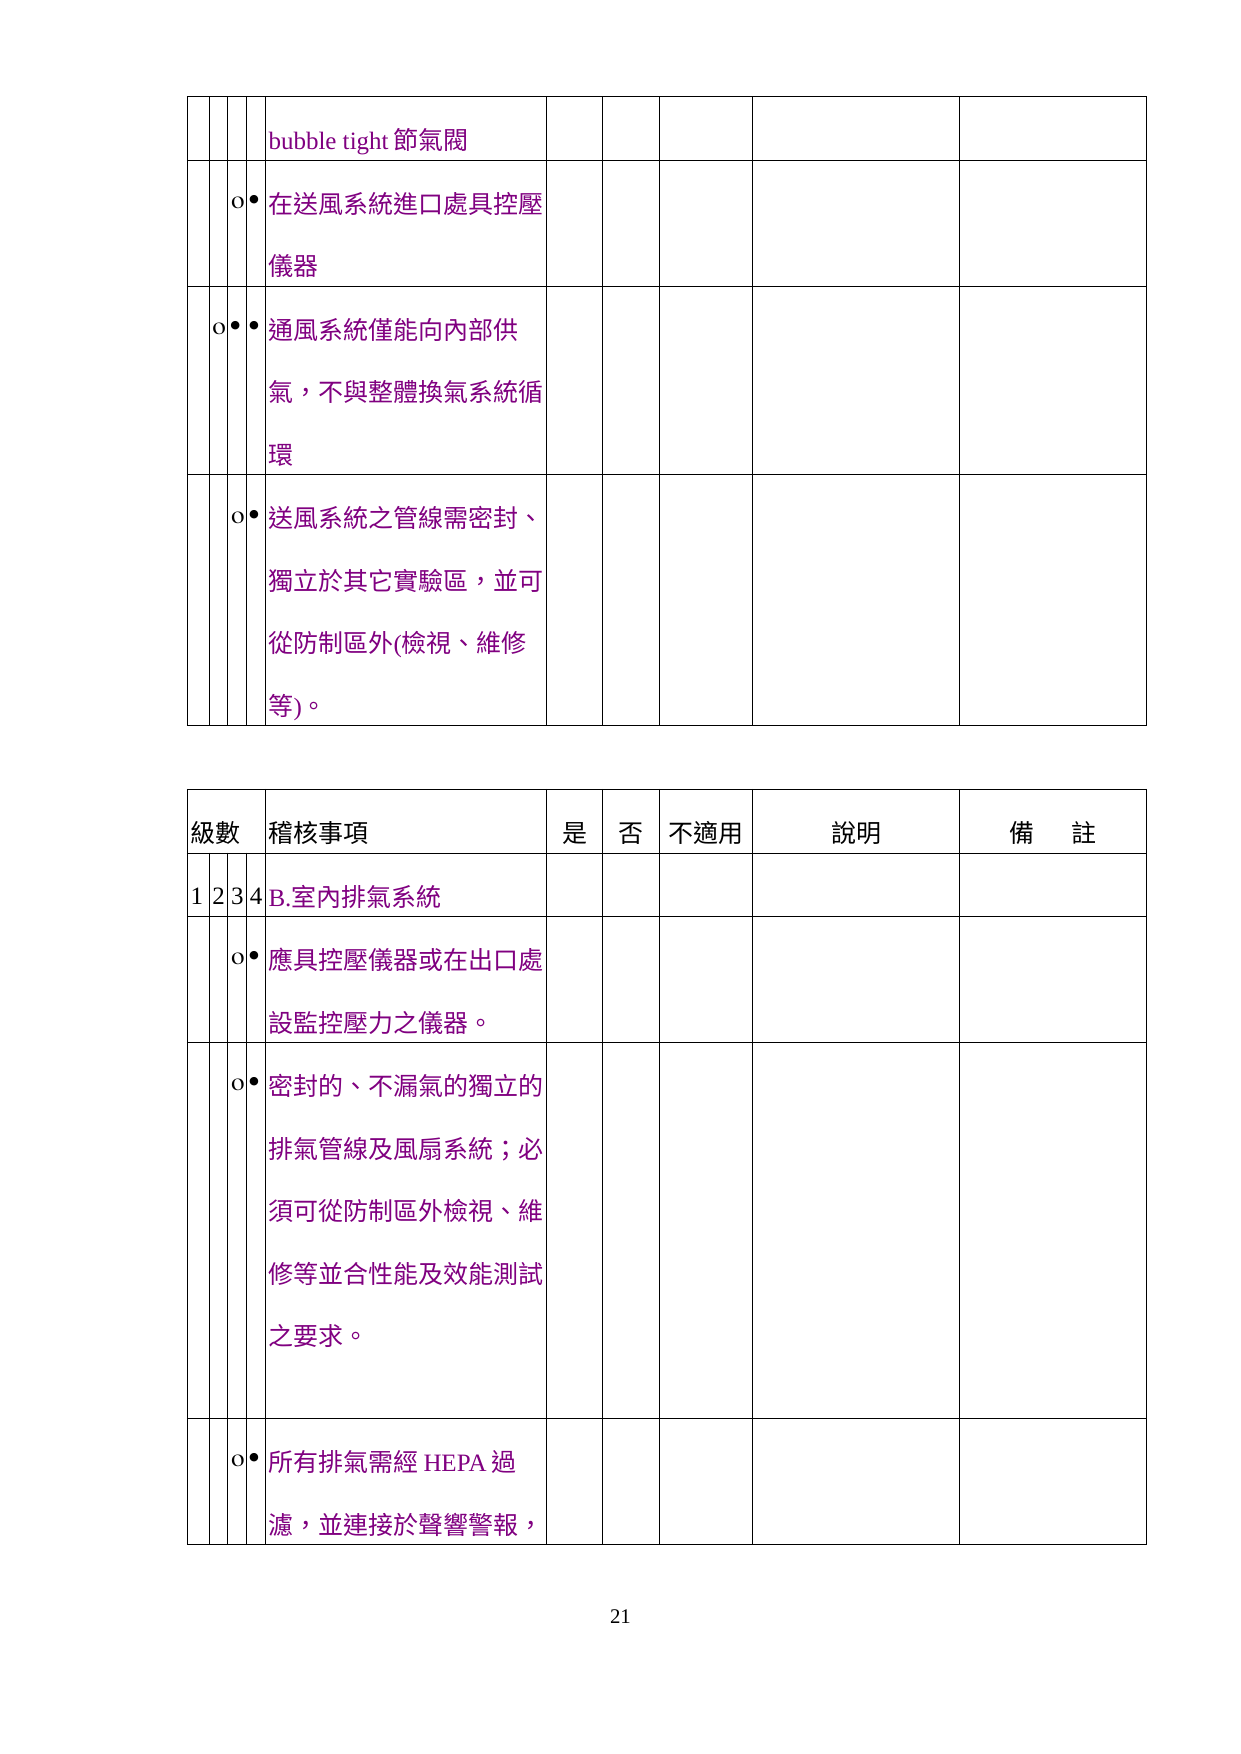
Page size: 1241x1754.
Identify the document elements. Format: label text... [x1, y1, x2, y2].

table_cell [603, 161, 659, 286]
table_cell [547, 475, 602, 725]
table_cell B.室內排氣系統 [266, 854, 546, 916]
table_cell [210, 1043, 227, 1418]
table_cell 備 註 [960, 790, 1146, 852]
table_cell [603, 97, 659, 160]
table_cell [603, 287, 659, 474]
table_cell [753, 97, 959, 160]
table_cell [753, 1419, 959, 1544]
table_cell [247, 97, 265, 160]
table_cell [603, 1419, 659, 1544]
table_cell [660, 97, 752, 160]
table_cell 2 [210, 854, 227, 916]
table_cell [753, 854, 959, 916]
table_cell [960, 854, 1146, 916]
table_cell [960, 1043, 1146, 1418]
table_cell  [228, 1419, 246, 1544]
table_cell [188, 287, 209, 474]
table_cell 否 [603, 790, 659, 852]
table_cell [660, 1043, 752, 1418]
table_cell [753, 917, 959, 1042]
table_cell  [247, 1419, 265, 1544]
table_cell [660, 161, 752, 286]
table_cell [547, 854, 602, 916]
table_cell [660, 1419, 752, 1544]
table_cell [210, 475, 227, 725]
table_cell [210, 917, 227, 1042]
table_cell 是 [547, 790, 602, 852]
table_cell [753, 287, 959, 474]
table_cell [603, 917, 659, 1042]
table_cell [960, 1419, 1146, 1544]
table_cell  [228, 917, 246, 1042]
table_cell [753, 1043, 959, 1418]
table_cell  [210, 287, 227, 474]
table_cell  [247, 1043, 265, 1418]
table_cell [210, 1419, 227, 1544]
table_cell [547, 917, 602, 1042]
table_cell 應具控壓儀器或在出口處設監控壓力之儀器。 [266, 917, 546, 1042]
table_cell [228, 97, 246, 160]
table_cell [753, 161, 959, 286]
table_cell  [228, 161, 246, 286]
table_cell 不適用 [660, 790, 752, 852]
table_cell [960, 917, 1146, 1042]
table_cell [188, 161, 209, 286]
table_cell [188, 97, 209, 160]
table_cell  [247, 287, 265, 474]
table_cell 稽核事項 [266, 790, 546, 852]
table_cell  [247, 917, 265, 1042]
table_cell [960, 287, 1146, 474]
table_cell 密封的、不漏氣的獨立的排氣管線及風扇系統；必須可從防制區外檢視、維修等並合性能及效能測試之要求。 [266, 1043, 546, 1418]
table_cell 所有排氣需經HEPA過濾，並連接於聲響警報， [266, 1419, 546, 1544]
table_cell [188, 726, 1147, 789]
table_cell 在送風系統進口處具控壓儀器 [266, 161, 546, 286]
table_cell [960, 97, 1146, 160]
table_cell [660, 287, 752, 474]
table_cell 通風系統僅能向內部供氣，不與整體換氣系統循環 [266, 287, 546, 474]
table_cell [660, 475, 752, 725]
table_cell  [247, 475, 265, 725]
table_cell [603, 475, 659, 725]
table_cell [660, 854, 752, 916]
table_cell 3 [228, 854, 246, 916]
table_cell 說明 [753, 790, 959, 852]
table_cell [603, 1043, 659, 1418]
table_cell [753, 475, 959, 725]
table_cell [660, 917, 752, 1042]
table_cell  [228, 1043, 246, 1418]
table_cell 級數 [188, 790, 265, 852]
table_cell [188, 1419, 209, 1544]
table_cell [188, 917, 209, 1042]
table_cell [188, 475, 209, 725]
table_cell [188, 1043, 209, 1418]
table_cell  [247, 161, 265, 286]
table_cell [547, 287, 602, 474]
table_cell  [228, 287, 246, 474]
table_cell [547, 1043, 602, 1418]
table_cell 4 [247, 854, 265, 916]
table_cell [603, 854, 659, 916]
table_cell [547, 1419, 602, 1544]
table_cell [210, 97, 227, 160]
table_cell bubble tight節氣閥 [266, 97, 546, 160]
table_cell [210, 161, 227, 286]
table_cell  [228, 475, 246, 725]
table_cell [960, 475, 1146, 725]
table_cell [547, 161, 602, 286]
table_cell 送風系統之管線需密封、獨立於其它實驗區，並可從防制區外(檢視、維修等)。 [266, 475, 546, 725]
table_cell 1 [188, 854, 209, 916]
table_cell [547, 97, 602, 160]
table_cell [960, 161, 1146, 286]
